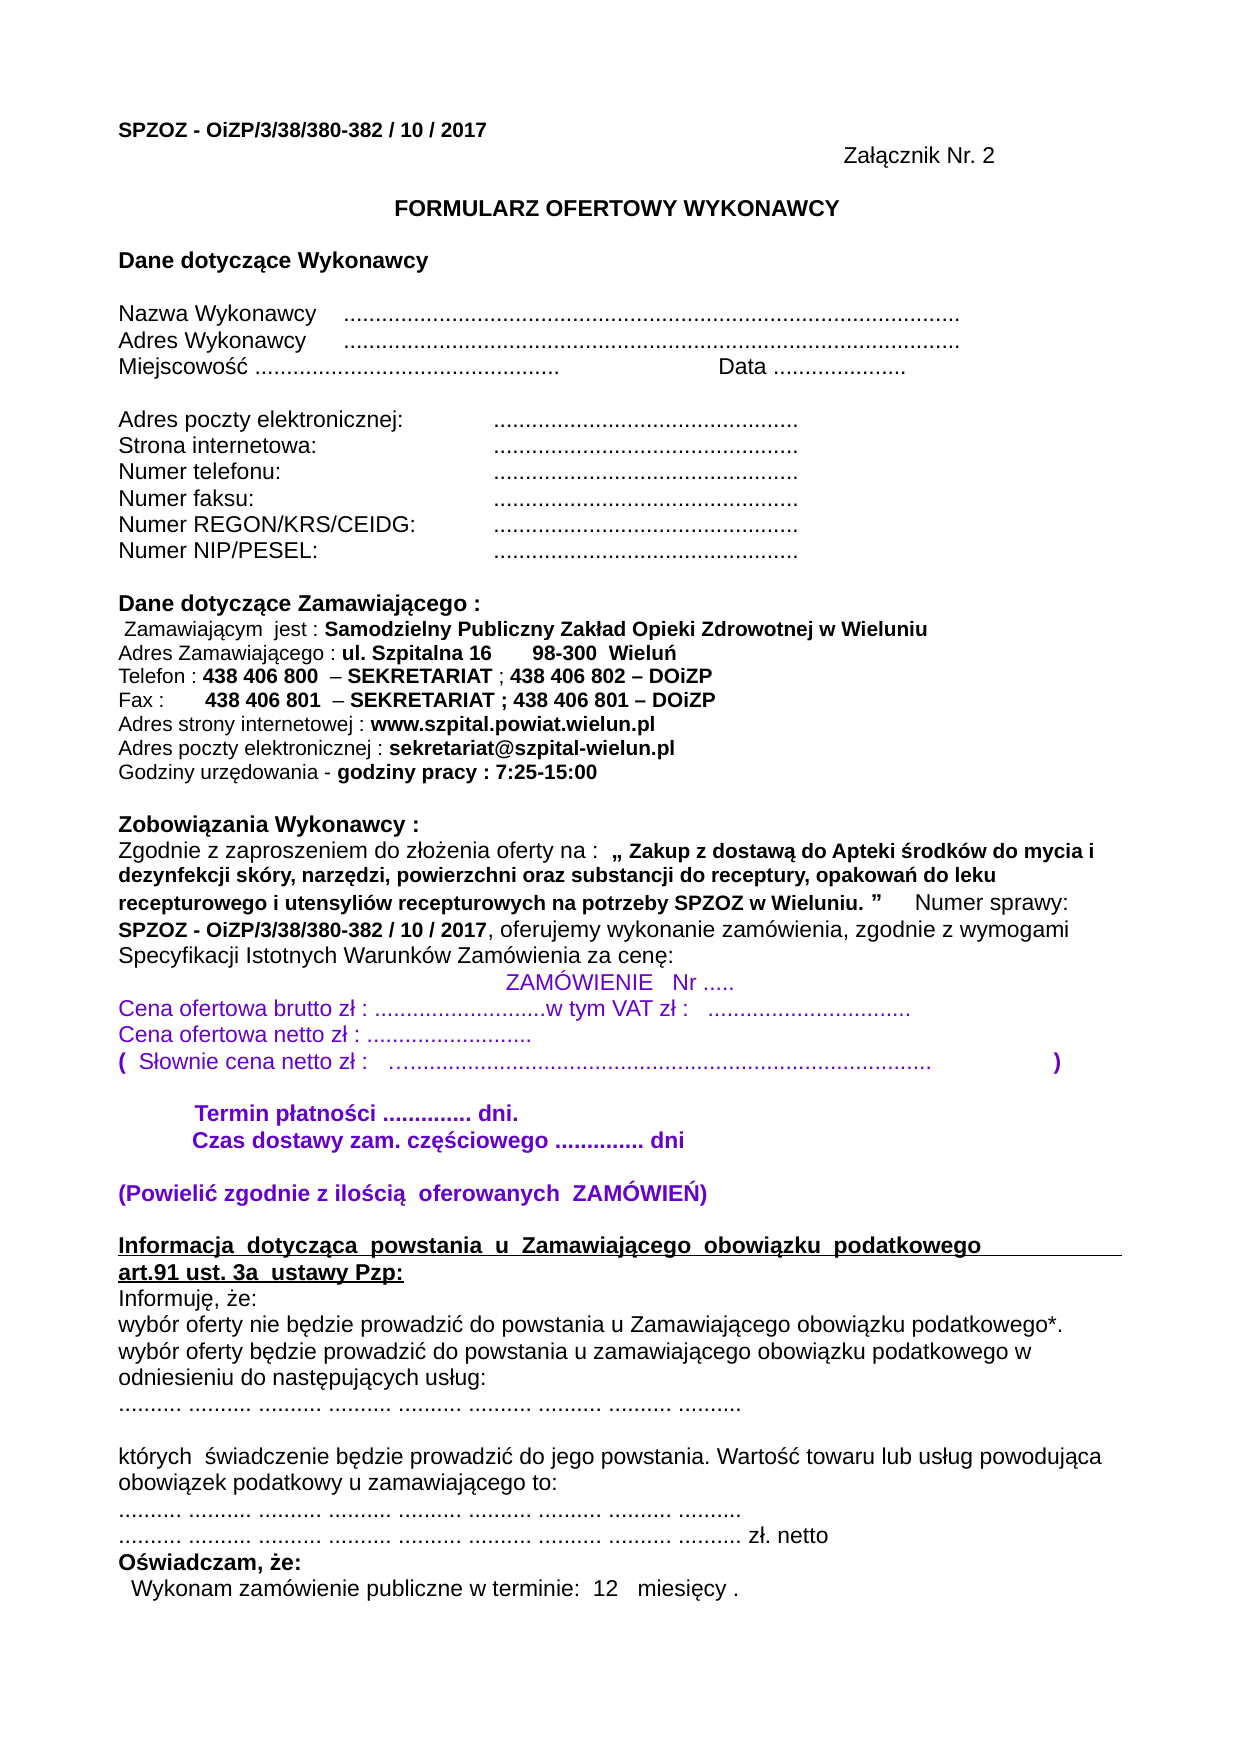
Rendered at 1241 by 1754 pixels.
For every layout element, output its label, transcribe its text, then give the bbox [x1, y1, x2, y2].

text Numer telefonu: ................................................ [118, 458, 1122, 485]
text .......... .......... .......... .......... .......... .......... .......... .......... .......... zł. netto [118, 1522, 1122, 1548]
text .......... .......... .......... .......... .......... .......... .......... .......... .......... [118, 1390, 1122, 1417]
text Godziny urzędowania - godziny pracy : 7:25-15:00 [118, 760, 1122, 784]
text (Powielić zgodnie z ilością oferowanych ZAMÓWIEŃ) [118, 1179, 1122, 1206]
text Nazwa Wykonawcy ................................................................................................. [118, 300, 1122, 327]
text FORMULARZ OFERTOWY WYKONAWCY [118, 195, 1122, 221]
text wybór oferty nie będzie prowadzić do powstania u Zamawiającego obowiązku podatkowego*. [118, 1311, 1122, 1338]
text Informacja dotycząca powstania u Zamawiającego obowiązku podatkowego [118, 1232, 1122, 1255]
text .......... .......... .......... .......... .......... .......... .......... .......... .......... [118, 1496, 1122, 1522]
text wybór oferty będzie prowadzić do powstania u zamawiającego obowiązku podatkowego w odniesieniu do następujących usług: [118, 1338, 1122, 1390]
text Strona internetowa: ................................................ [118, 432, 1122, 458]
text Cena ofertowa brutto zł : ...........................w tym VAT zł : ................................ [118, 995, 1122, 1021]
text ( Słownie cena netto zł : ….................................................................................. ) [118, 1048, 1122, 1074]
text Telefon : 438 406 800 – SEKRETARIAT ; 438 406 802 – DOiZP [118, 664, 1122, 688]
text Numer REGON/KRS/CEIDG: ................................................ [118, 511, 1122, 537]
text Dane dotyczące Zamawiającego : [118, 590, 1122, 616]
text Załącznik Nr. 2 [118, 142, 1122, 168]
text ZAMÓWIENIE Nr ..... [118, 969, 1122, 995]
text Adres strony internetowej : www.szpital.powiat.wielun.pl [118, 712, 1122, 736]
text Numer faksu: ................................................ [118, 485, 1122, 511]
text Zgodnie z zaproszeniem do złożenia oferty na : „ Zakup z dostawą do Apteki środków do mycia i dezynfekcji skóry, narzędzi, powierzchni oraz substancji do receptury, opakowań do leku recepturowego i utensyliów recepturowych na potrzeby SPZOZ w Wieluniu. ” Numer sprawy: SPZOZ - OiZP/3/38/380-382 / 10 / 2017, oferujemy wykonanie zamówienia, zgodnie z wymogami Specyfikacji Istotnych Warunków Zamówienia za cenę: [118, 837, 1122, 969]
text Zamawiającym jest : Samodzielny Publiczny Zakład Opieki Zdrowotnej w Wieluniu [118, 616, 1122, 640]
text Cena ofertowa netto zł : .......................... [118, 1021, 1122, 1048]
text Termin płatności .............. dni. Czas dostawy zam. częściowego .............. dni [118, 1100, 1122, 1153]
text Informuję, że: [118, 1285, 1122, 1311]
text których świadczenie będzie prowadzić do jego powstania. Wartość towaru lub usług powodująca obowiązek podatkowy u zamawiającego to: [118, 1443, 1122, 1496]
text Fax : 438 406 801 – SEKRETARIAT ; 438 406 801 – DOiZP [118, 688, 1122, 712]
text Oświadczam, że: [118, 1548, 1122, 1575]
text SPZOZ - OiZP/3/38/380-382 / 10 / 2017 [118, 118, 1122, 142]
text Miejscowość ................................................ Data ..................... [118, 353, 1122, 379]
text Adres poczty elektronicznej : sekretariat@szpital-wielun.pl [118, 736, 1122, 760]
text Numer NIP/PESEL: ................................................ [118, 537, 1122, 564]
text Adres Zamawiającego : ul. Szpitalna 16 98-300 Wieluń [118, 640, 1122, 664]
text art.91 ust. 3a ustawy Pzp: [118, 1256, 1122, 1285]
text Zobowiązania Wykonawcy : [118, 811, 1122, 837]
text Adres Wykonawcy ................................................................................................. [118, 327, 1122, 353]
text Adres poczty elektronicznej: ................................................ [118, 406, 1122, 432]
text Dane dotyczące Wykonawcy [118, 247, 1122, 274]
text Wykonam zamówienie publiczne w terminie: 12 miesięcy . [118, 1575, 1122, 1601]
